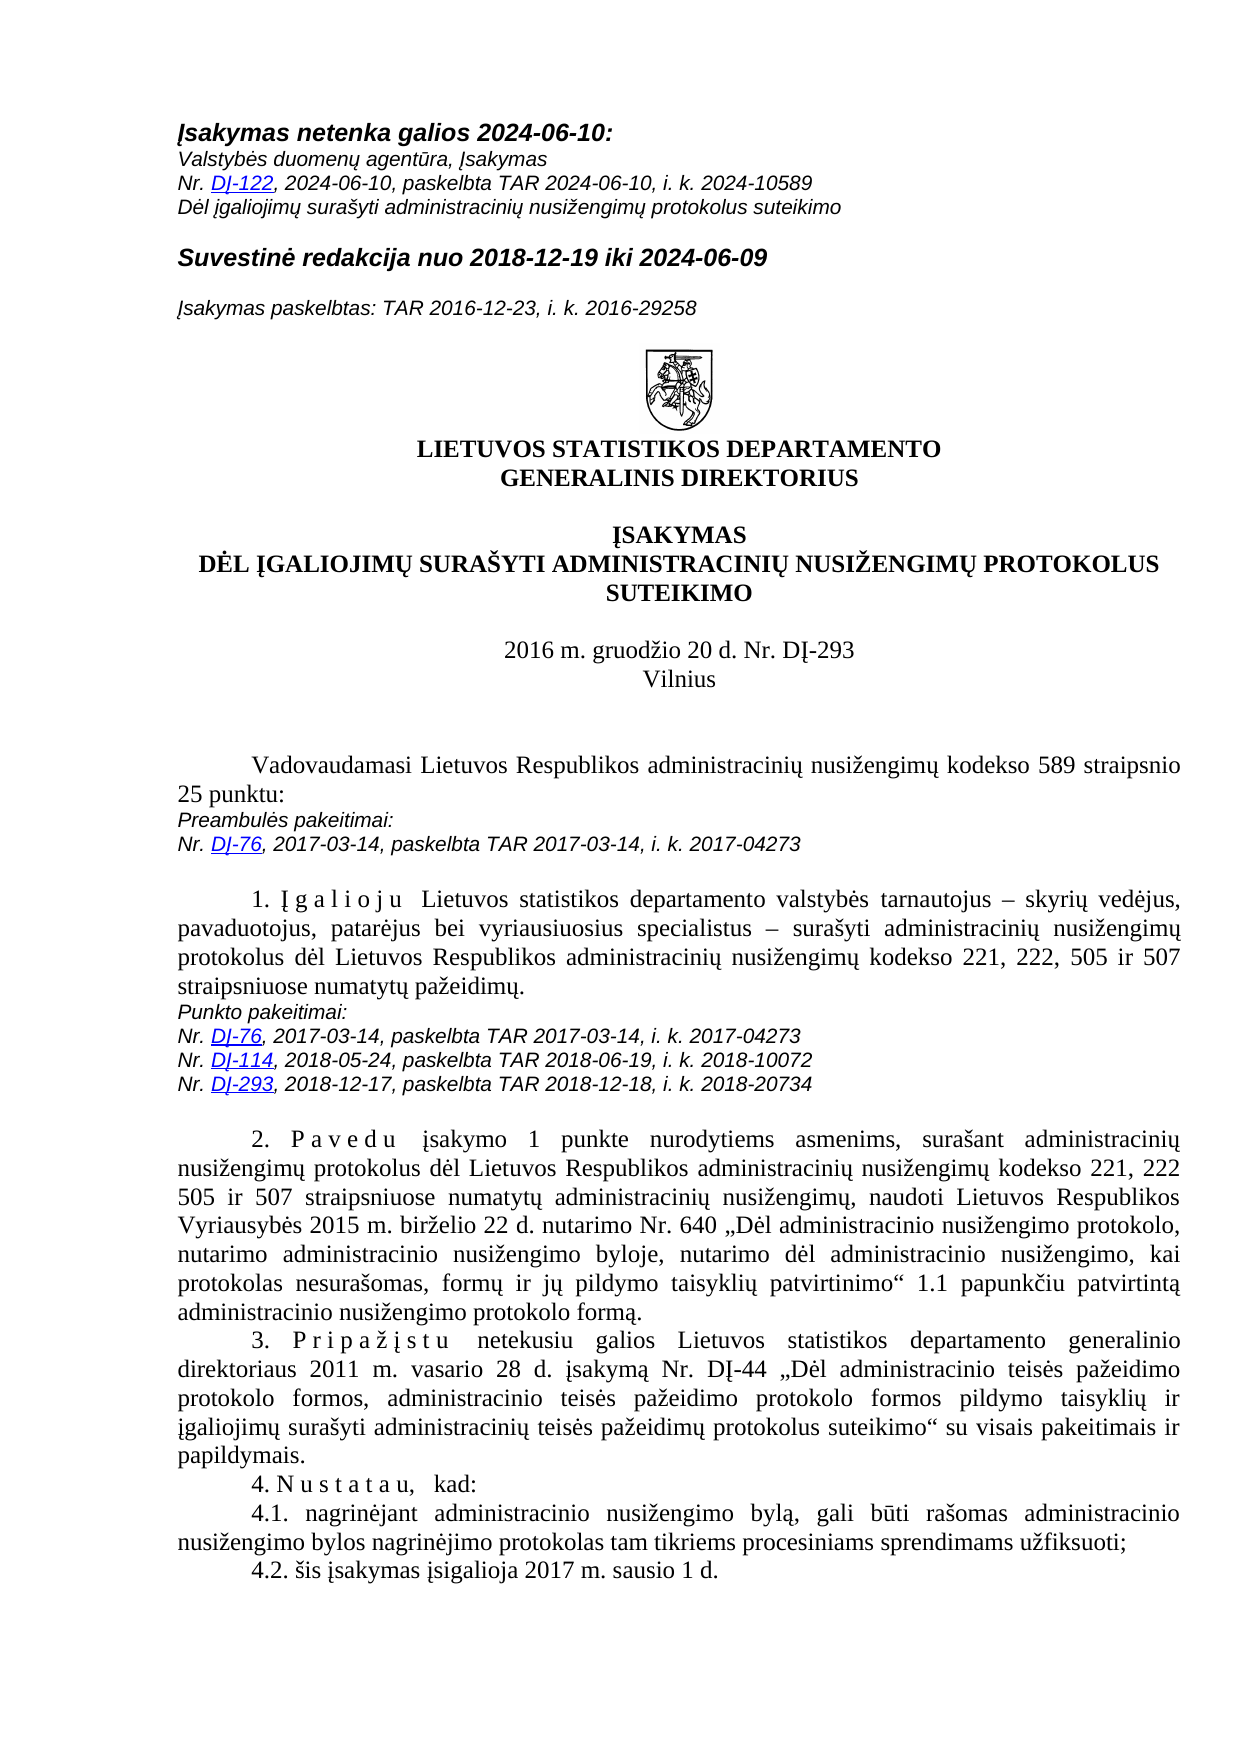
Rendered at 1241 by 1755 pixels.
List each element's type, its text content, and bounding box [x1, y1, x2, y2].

text 4.1. nagrinėjant administracinio nusižengimo bylą, gali būti rašomas administracinio nusižengimo bylos nagrinėjimo protokolas tam tikriems procesiniams sprendimams užfiksuoti; [177, 1498, 1181, 1555]
text Įsakymas paskelbtas: TAR 2016-12-23, i. k. 2016-29258 [177, 296, 1181, 319]
text GENERALINIS DIREKTORIUS [177, 463, 1181, 492]
text Suvestinė redakcija nuo 2018-12-19 iki 2024-06-09 [177, 243, 1181, 272]
text 2016 m. gruodžio 20 d. Nr. DĮ-293 [177, 635, 1181, 664]
text Nr. DĮ-293, 2018-12-17, paskelbta TAR 2018-12-18, i. k. 2018-20734 [177, 1071, 1181, 1095]
text 2. Pavedu įsakymo 1 punkte nurodytiems asmenims, surašant administracinių nusižengimų protokolus dėl Lietuvos Respublikos administracinių nusižengimų kodekso 221, 222 505 ir 507 straipsniuose numatytų administracinių nusižengimų, naudoti Lietuvos Respublikos Vyriausybės 2015 m. birželio 22 d. nutarimo Nr. 640 „Dėl administracinio nusižengimo protokolo, nutarimo administracinio nusižengimo byloje, nutarimo dėl administracinio nusižengimo, kai protokolas nesurašomas, formų ir jų pildymo taisyklių patvirtinimo“ 1.1 papunkčiu patvirtintą administracinio nusižengimo protokolo formą. [177, 1124, 1181, 1325]
text Vilnius [177, 664, 1181, 693]
text 3. Pripažįstu netekusiu galios Lietuvos statistikos departamento generalinio direktoriaus 2011 m. vasario 28 d. įsakymą Nr. DĮ-44 „Dėl administracinio teisės pažeidimo protokolo formos, administracinio teisės pažeidimo protokolo formos pildymo taisyklių ir įgaliojimų surašyti administracinių teisės pažeidimų protokolus suteikimo“ su visais pakeitimais ir papildymais. [177, 1325, 1181, 1469]
text ĮSAKYMAS [177, 520, 1181, 549]
text Nr. DĮ-76, 2017-03-14, paskelbta TAR 2017-03-14, i. k. 2017-04273 [177, 832, 1181, 856]
text Punkto pakeitimai: [177, 999, 1181, 1023]
text 4. Nustatau, kad: [177, 1469, 1181, 1498]
text Nr. DĮ-76, 2017-03-14, paskelbta TAR 2017-03-14, i. k. 2017-04273 [177, 1023, 1181, 1047]
text LIETUVOS STATISTIKOS DEPARTAMENTO [177, 434, 1181, 463]
text 1. Įgalioju Lietuvos statistikos departamento valstybės tarnautojus – skyrių vedėjus, pavaduotojus, patarėjus bei vyriausiuosius specialistus – surašyti administracinių nusižengimų protokolus dėl Lietuvos Respublikos administracinių nusižengimų kodekso 221, 222, 505 ir 507 straipsniuose numatytų pažeidimų. [177, 884, 1181, 999]
text DĖL ĮGALIOJIMŲ SURAŠYTI ADMINISTRACINIŲ NUSIŽENGIMŲ PROTOKOLUS SUTEIKIMO [177, 549, 1181, 607]
text Valstybės duomenų agentūra, Įsakymas [177, 147, 1181, 171]
text Nr. DĮ-114, 2018-05-24, paskelbta TAR 2018-06-19, i. k. 2018-10072 [177, 1047, 1181, 1071]
text Įsakymas netenka galios 2024-06-10: [177, 118, 1181, 147]
text Preambulės pakeitimai: [177, 808, 1181, 832]
text Nr. DĮ-122, 2024-06-10, paskelbta TAR 2024-06-10, i. k. 2024-10589 [177, 171, 1181, 195]
text 4.2. šis įsakymas įsigalioja 2017 m. sausio 1 d. [177, 1555, 1181, 1584]
text Vadovaudamasi Lietuvos Respublikos administracinių nusižengimų kodekso 589 straipsnio 25 punktu: [177, 750, 1181, 808]
text Dėl įgaliojimų surašyti administracinių nusižengimų protokolus suteikimo [177, 195, 1181, 219]
